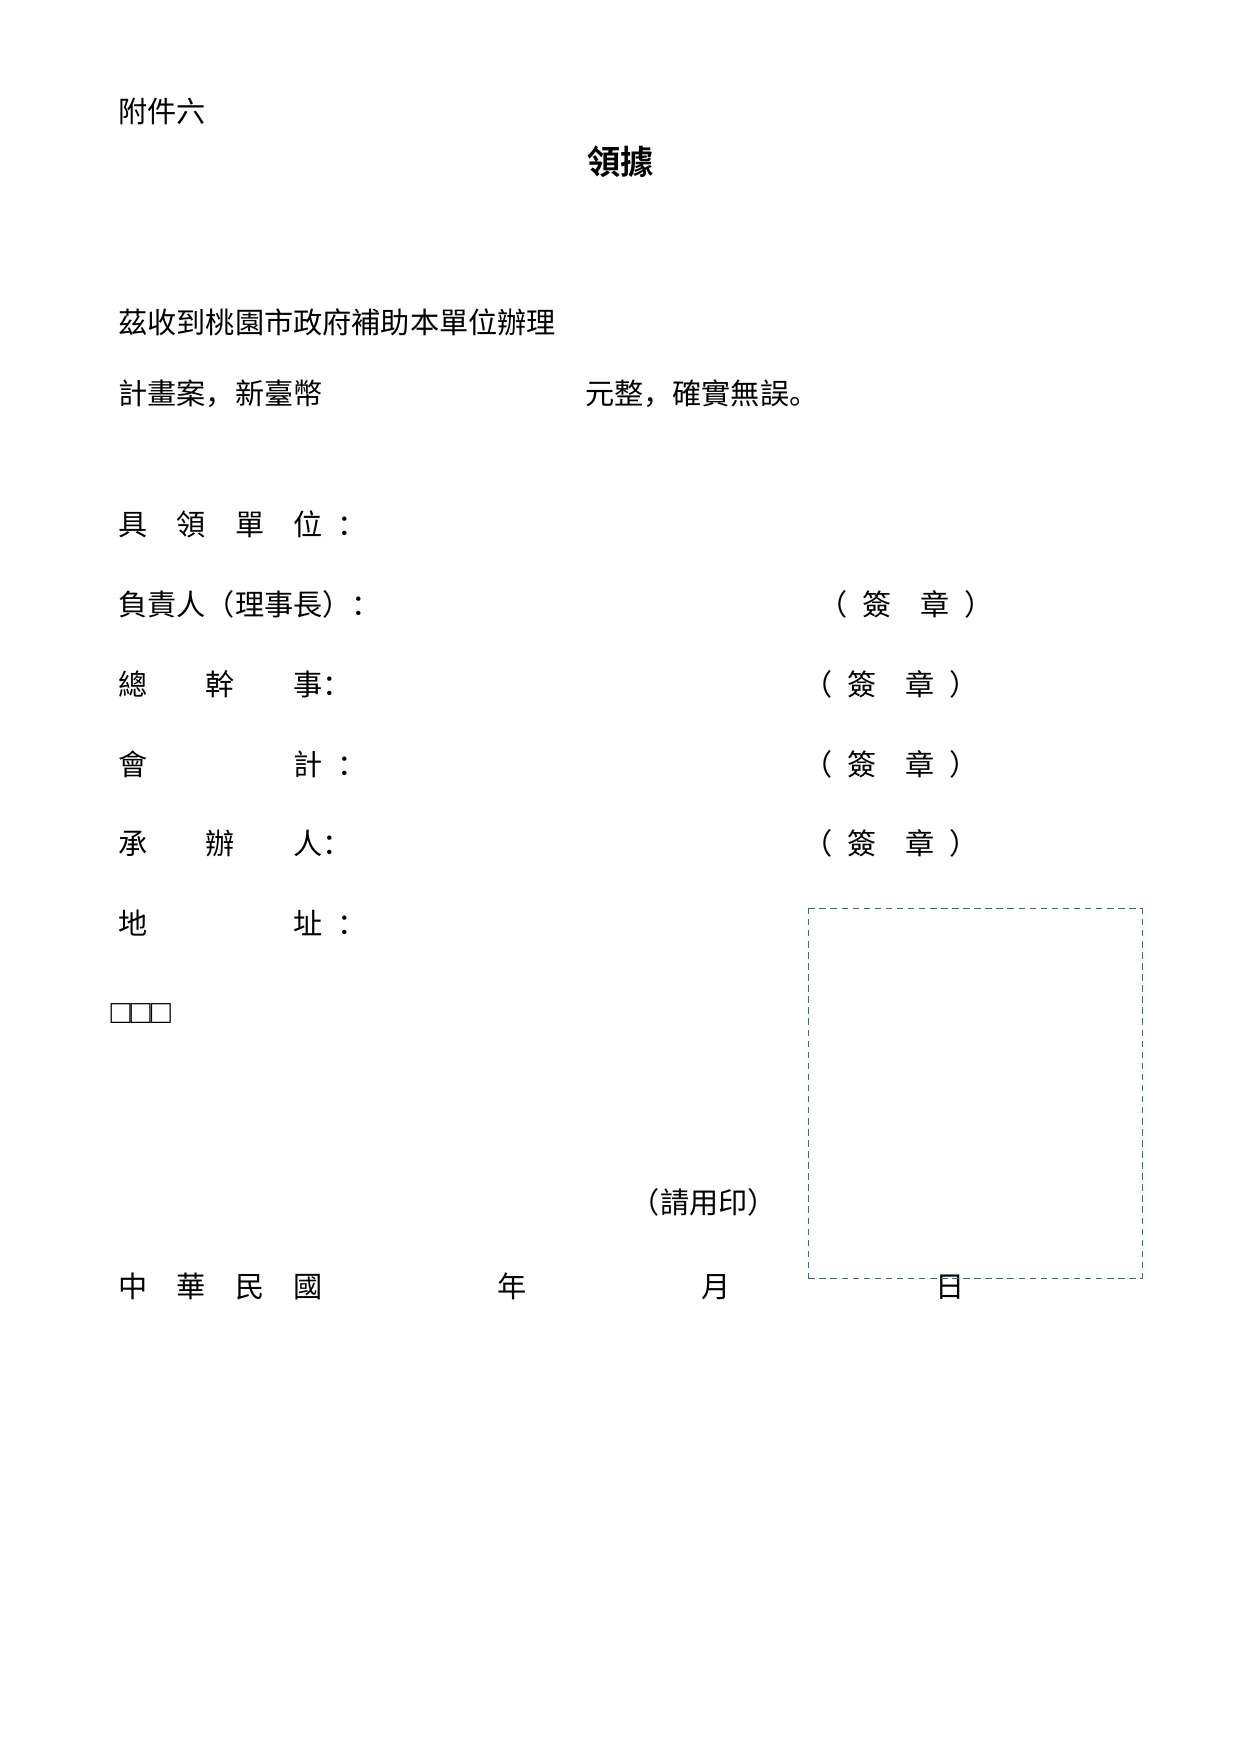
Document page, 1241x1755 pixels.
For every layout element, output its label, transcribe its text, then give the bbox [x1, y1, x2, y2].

text （請用印） [118, 1147, 1122, 1231]
text 具 領 單 位 ： [118, 502, 1122, 544]
text 領據 [118, 131, 1122, 185]
text 茲收到桃園市政府補助本單位辦理 [118, 277, 1122, 348]
text 會 計 ： （ 簽 章 ） [118, 741, 1122, 783]
text 總 幹 事： （ 簽 章 ） [118, 661, 1122, 704]
text 計畫案，新臺幣 元整，確實無誤。 [118, 348, 1122, 418]
text 承 辦 人： （ 簽 章 ） [118, 821, 1122, 863]
text 負責人（理事長）： （ 簽 章 ） [118, 582, 1122, 624]
text □□□ [110, 993, 224, 1030]
text 中 華 民 國 年 月 日 [118, 1231, 1122, 1314]
text [102, 984, 233, 1041]
text 地 址 ： [118, 901, 1122, 943]
text 附件六 [118, 89, 1122, 131]
